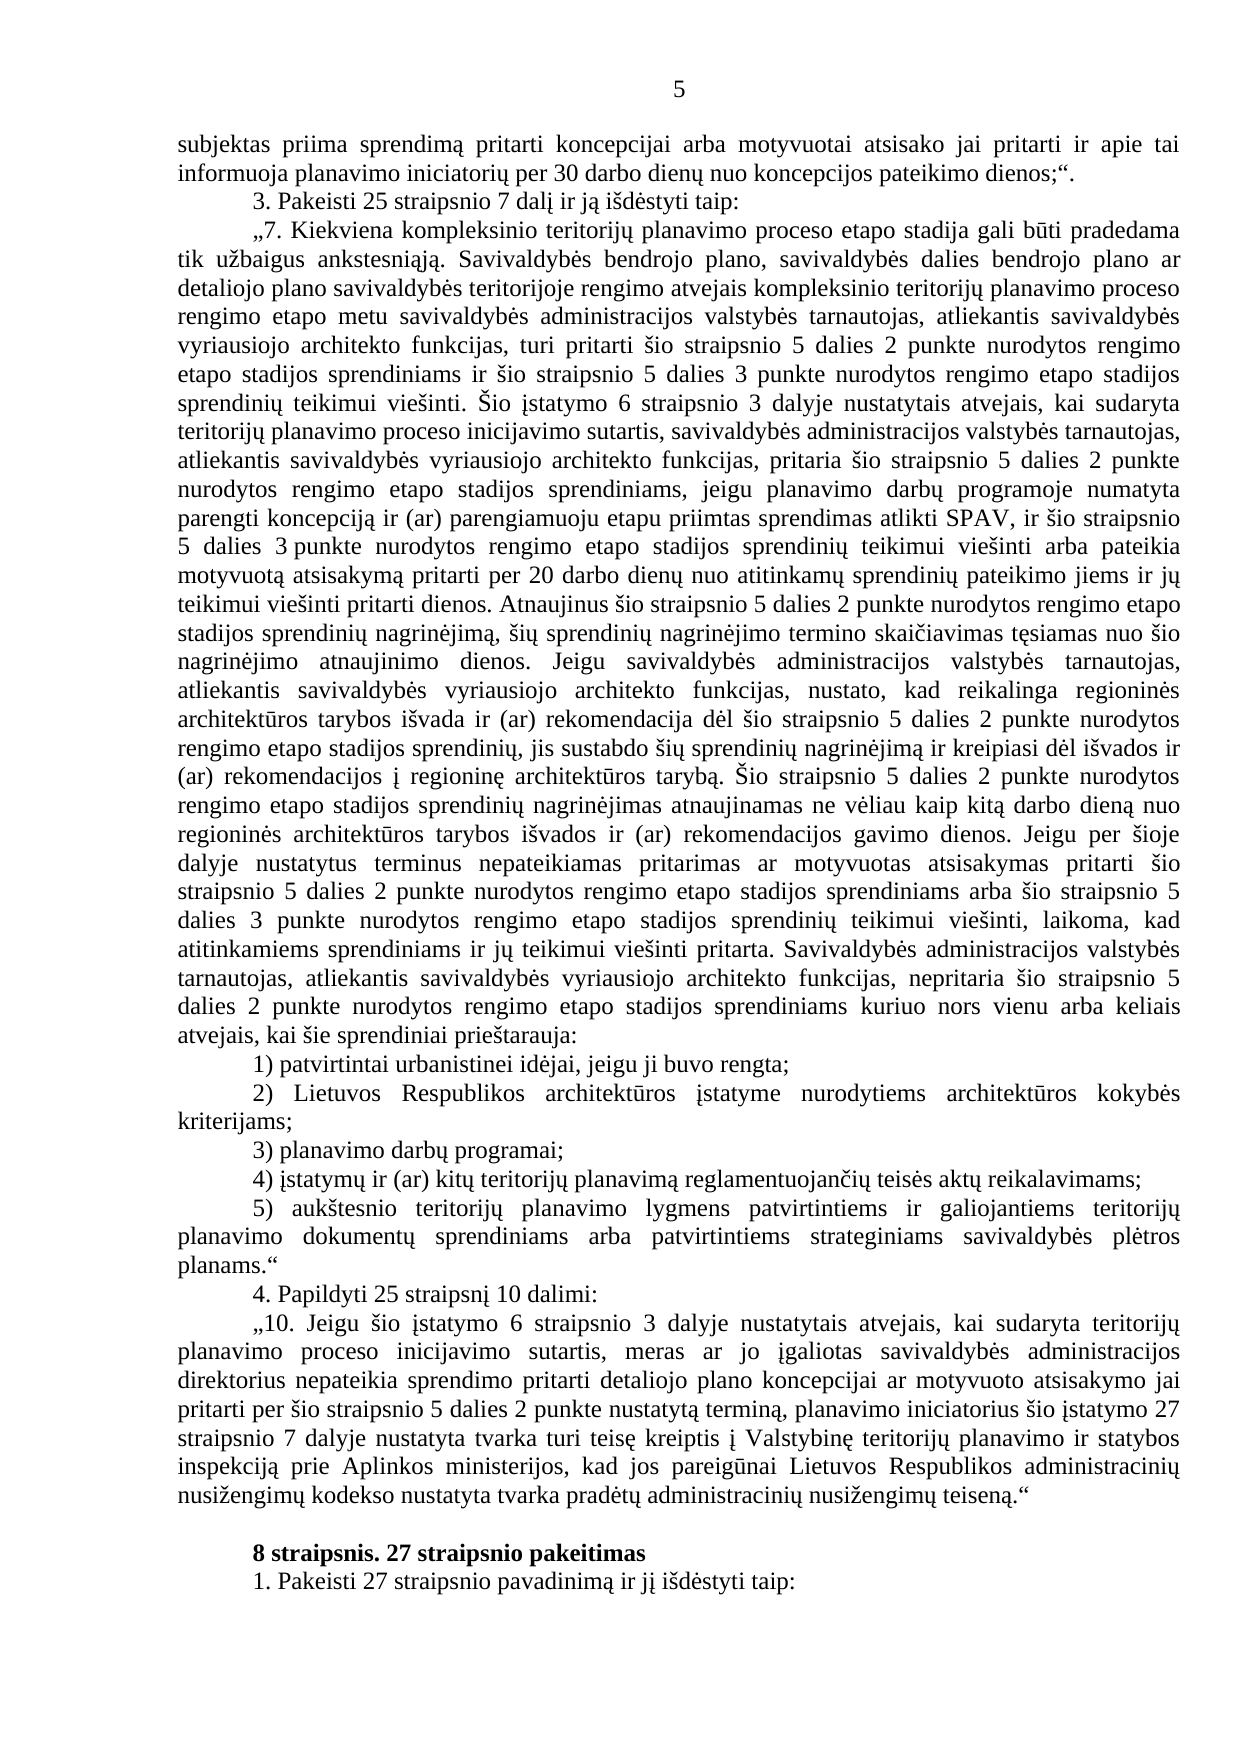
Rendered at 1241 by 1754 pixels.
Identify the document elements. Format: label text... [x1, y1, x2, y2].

text 4) įstatymų ir (ar) kitų teritorijų planavimą reglamentuojančių teisės aktų reikalavimams; [177, 1164, 1181, 1193]
text „7. Kiekviena kompleksinio teritorijų planavimo proceso etapo stadija gali būti pradedama tik užbaigus ankstesniąją. Savivaldybės bendrojo plano, savivaldybės dalies bendrojo plano ar detaliojo plano savivaldybės teritorijoje rengimo atvejais kompleksinio teritorijų planavimo proceso rengimo etapo metu savivaldybės administracijos valstybės tarnautojas, atliekantis savivaldybės vyriausiojo architekto funkcijas, turi pritarti šio straipsnio 5 dalies 2 punkte nurodytos rengimo etapo stadijos sprendiniams ir šio straipsnio 5 dalies 3 punkte nurodytos rengimo etapo stadijos sprendinių teikimui viešinti. Šio įstatymo 6 straipsnio 3 dalyje nustatytais atvejais, kai sudaryta teritorijų planavimo proceso inicijavimo sutartis, savivaldybės administracijos valstybės tarnautojas, atliekantis savivaldybės vyriausiojo architekto funkcijas, pritaria šio straipsnio 5 dalies 2 punkte nurodytos rengimo etapo stadijos sprendiniams, jeigu planavimo darbų programoje numatyta parengti koncepciją ir (ar) parengiamuoju etapu priimtas sprendimas atlikti SPAV, ir šio straipsnio 5 dalies 3 punkte nurodytos rengimo etapo stadijos sprendinių teikimui viešinti arba pateikia motyvuotą atsisakymą pritarti per 20 darbo dienų nuo atitinkamų sprendinių pateikimo jiems ir jų teikimui viešinti pritarti dienos. Atnaujinus šio straipsnio 5 dalies 2 punkte nurodytos rengimo etapo stadijos sprendinių nagrinėjimą, šių sprendinių nagrinėjimo termino skaičiavimas tęsiamas nuo šio nagrinėjimo atnaujinimo dienos. Jeigu savivaldybės administracijos valstybės tarnautojas, atliekantis savivaldybės vyriausiojo architekto funkcijas, nustato, kad reikalinga regioninės architektūros tarybos išvada ir (ar) rekomendacija dėl šio straipsnio 5 dalies 2 punkte nurodytos rengimo etapo stadijos sprendinių, jis sustabdo šių sprendinių nagrinėjimą ir kreipiasi dėl išvados ir (ar) rekomendacijos į regioninę architektūros tarybą. Šio straipsnio 5 dalies 2 punkte nurodytos rengimo etapo stadijos sprendinių nagrinėjimas atnaujinamas ne vėliau kaip kitą darbo dieną nuo regioninės architektūros tarybos išvados ir (ar) rekomendacijos gavimo dienos. Jeigu per šioje dalyje nustatytus terminus nepateikiamas pritarimas ar motyvuotas atsisakymas pritarti šio straipsnio 5 dalies 2 punkte nurodytos rengimo etapo stadijos sprendiniams arba šio straipsnio 5 dalies 3 punkte nurodytos rengimo etapo stadijos sprendinių teikimui viešinti, laikoma, kad atitinkamiems sprendiniams ir jų teikimui viešinti pritarta. Savivaldybės administracijos valstybės tarnautojas, atliekantis savivaldybės vyriausiojo architekto funkcijas, nepritaria šio straipsnio 5 dalies 2 punkte nurodytos rengimo etapo stadijos sprendiniams kuriuo nors vienu arba keliais atvejais, kai šie sprendiniai prieštarauja: [177, 215, 1181, 1049]
text 1. Pakeisti 27 straipsnio pavadinimą ir jį išdėstyti taip: [177, 1566, 1181, 1595]
text 8 straipsnis. 27 straipsnio pakeitimas [177, 1538, 1181, 1566]
text 2) Lietuvos Respublikos architektūros įstatyme nurodytiems architektūros kokybės kriterijams; [177, 1078, 1181, 1135]
text 5) aukštesnio teritorijų planavimo lygmens patvirtintiems ir galiojantiems teritorijų planavimo dokumentų sprendiniams arba patvirtintiems strateginiams savivaldybės plėtros planams.“ [177, 1193, 1181, 1279]
text subjektas priima sprendimą pritarti koncepcijai arba motyvuotai atsisako jai pritarti ir apie tai informuoja planavimo iniciatorių per 30 darbo dienų nuo koncepcijos pateikimo dienos;“. [177, 129, 1181, 186]
text 3) planavimo darbų programai; [177, 1135, 1181, 1164]
text 4. Papildyti 25 straipsnį 10 dalimi: [177, 1279, 1181, 1308]
text 3. Pakeisti 25 straipsnio 7 dalį ir ją išdėstyti taip: [177, 186, 1181, 215]
text 1) patvirtintai urbanistinei idėjai, jeigu ji buvo rengta; [177, 1049, 1181, 1078]
text „10. Jeigu šio įstatymo 6 straipsnio 3 dalyje nustatytais atvejais, kai sudaryta teritorijų planavimo proceso inicijavimo sutartis, meras ar jo įgaliotas savivaldybės administracijos direktorius nepateikia sprendimo pritarti detaliojo plano koncepcijai ar motyvuoto atsisakymo jai pritarti per šio straipsnio 5 dalies 2 punkte nustatytą terminą, planavimo iniciatorius šio įstatymo 27 straipsnio 7 dalyje nustatyta tvarka turi teisę kreiptis į Valstybinę teritorijų planavimo ir statybos inspekciją prie Aplinkos ministerijos, kad jos pareigūnai Lietuvos Respublikos administracinių nusižengimų kodekso nustatyta tvarka pradėtų administracinių nusižengimų teiseną.“ [177, 1308, 1181, 1509]
